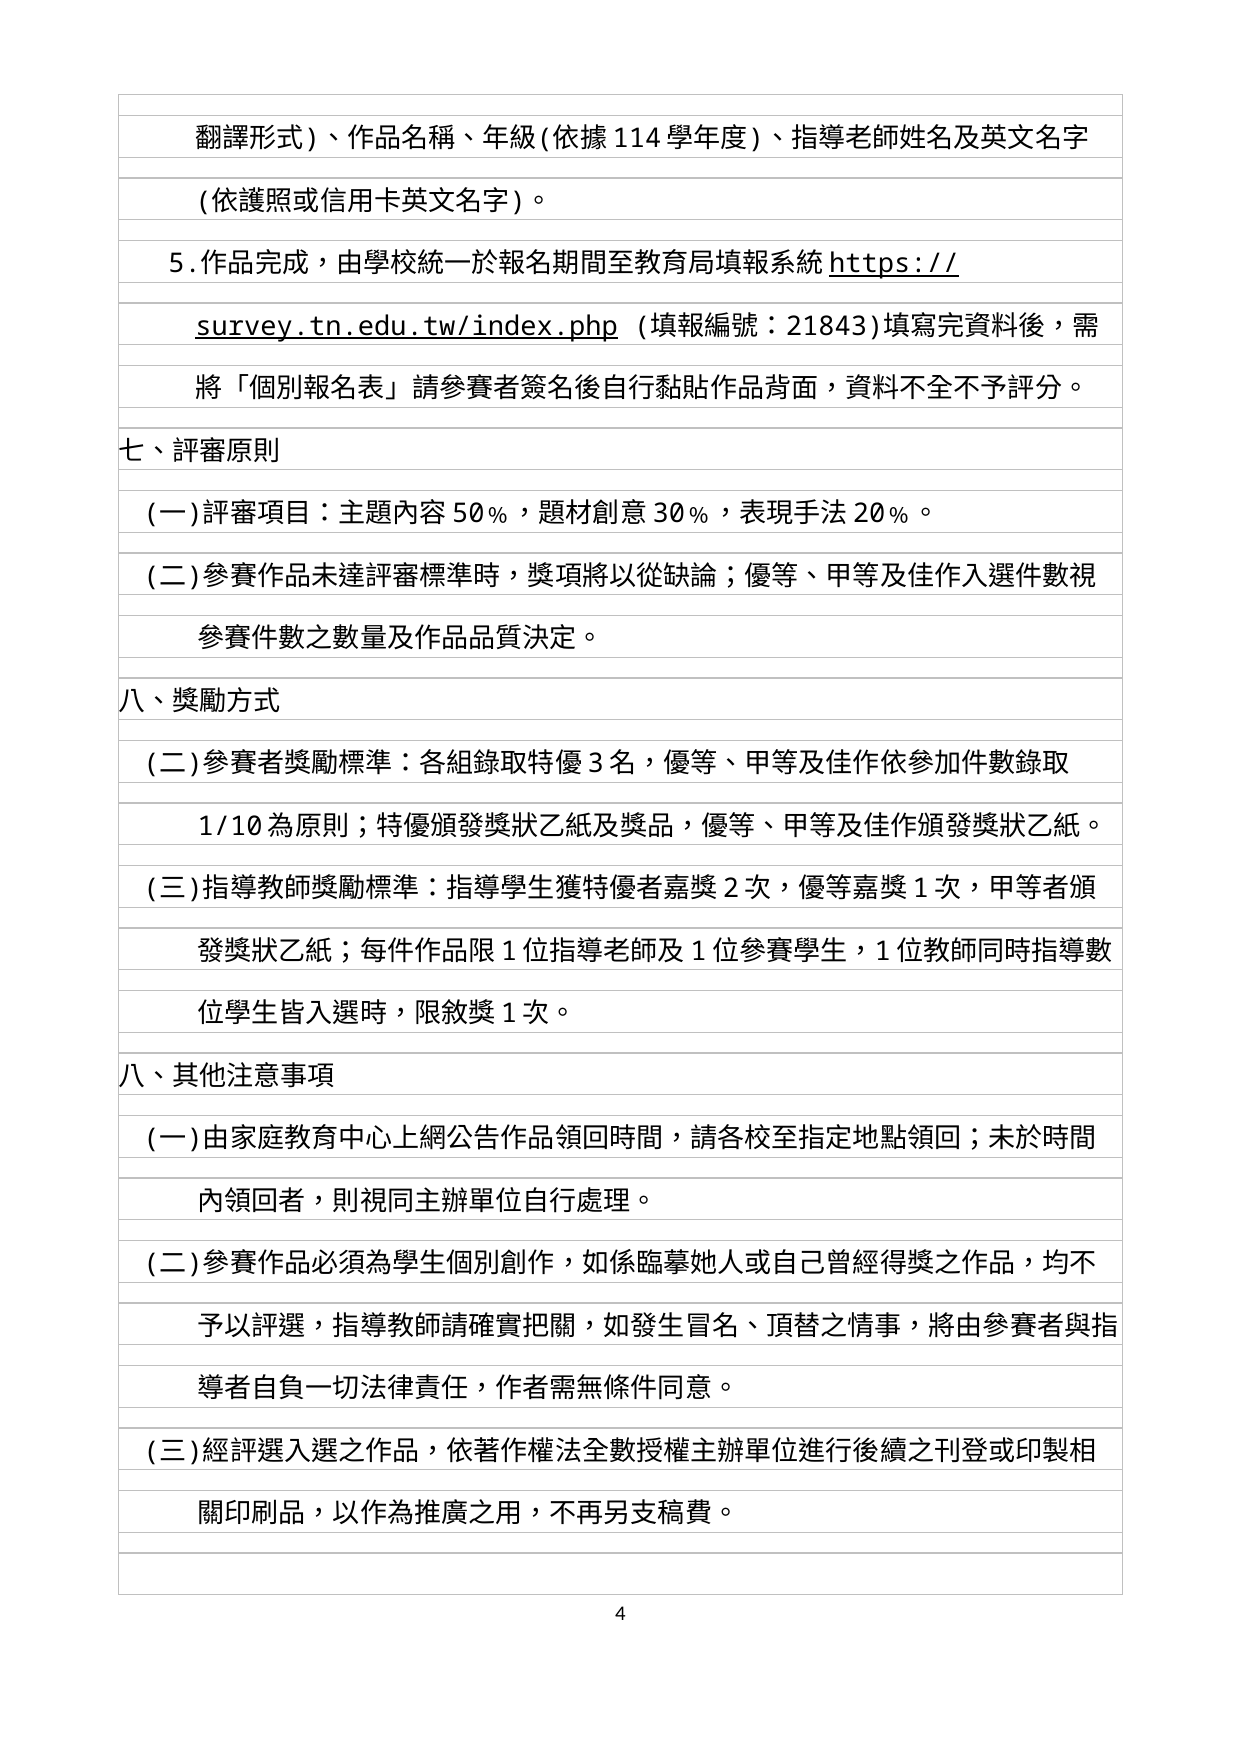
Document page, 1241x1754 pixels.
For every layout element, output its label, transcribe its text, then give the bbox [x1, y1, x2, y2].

text 翻譯形式)、作品名稱、年級(依據114學年度)、指導老師姓名及英文名字 [168, 116, 1122, 157]
text [143, 783, 1122, 802]
text [143, 1283, 1122, 1302]
text 八、獎勵方式 [119, 679, 1122, 719]
text [168, 283, 1122, 302]
text 參賽件數之數量及作品品質決定。 [143, 616, 1122, 657]
text [119, 408, 1122, 427]
text 內領回者，則視同主辦單位自行處理。 [143, 1179, 1122, 1219]
text 導者自負一切法律責任，作者需無條件同意。 [143, 1366, 1122, 1407]
text [143, 1158, 1122, 1177]
text [119, 1033, 1122, 1052]
text 5.作品完成，由學校統一於報名期間至教育局填報系統https:// [168, 241, 1122, 282]
text 七、評審原則 [119, 429, 1122, 469]
text [143, 470, 1122, 490]
text [143, 1470, 1122, 1490]
text [143, 908, 1122, 927]
text [168, 220, 1122, 240]
text 將「個別報名表」請參賽者簽名後自行黏貼作品背面，資料不全不予評分。 [168, 366, 1122, 407]
text [168, 95, 1122, 115]
text [143, 1095, 1122, 1115]
text [168, 158, 1122, 177]
text [143, 1220, 1122, 1240]
text [143, 845, 1122, 865]
text (三)經評選入選之作品，依著作權法全數授權主辦單位進行後續之刊登或印製相 [143, 1429, 1122, 1469]
text [168, 345, 1122, 365]
text (依護照或信用卡英文名字)。 [168, 179, 1122, 219]
text 位學生皆入選時，限敘獎1次。 [143, 991, 1122, 1032]
text 1/10為原則；特優頒發獎狀乙紙及獎品，優等、甲等及佳作頒發獎狀乙紙。 [143, 804, 1122, 844]
text [143, 970, 1122, 990]
text [143, 720, 1122, 740]
text 發獎狀乙紙；每件作品限1位指導老師及1位參賽學生，1位教師同時指導數 [143, 929, 1122, 969]
text 關印刷品，以作為推廣之用，不再另支稿費。 [143, 1491, 1122, 1532]
text (二)參賽者獎勵標準：各組錄取特優3名，優等、甲等及佳作依參加件數錄取 [143, 741, 1122, 782]
text 八、其他注意事項 [119, 1054, 1122, 1094]
text (一)由家庭教育中心上網公告作品領回時間，請各校至指定地點領回；未於時間 [143, 1116, 1122, 1157]
text 予以評選，指導教師請確實把關，如發生冒名、頂替之情事，將由參賽者與指 [143, 1304, 1122, 1344]
text (二)參賽作品未達評審標準時，獎項將以從缺論；優等、甲等及佳作入選件數視 [143, 554, 1122, 594]
text [119, 658, 1122, 677]
text (一)評審項目：主題內容50﹪，題材創意30﹪，表現手法20﹪。 [143, 491, 1122, 532]
text [143, 1345, 1122, 1365]
text [143, 1408, 1122, 1427]
text survey.tn.edu.tw/index.php (填報編號：21843)填寫完資料後，需 [168, 304, 1122, 344]
text (二)參賽作品必須為學生個別創作，如係臨摹她人或自己曾經得獎之作品，均不 [143, 1241, 1122, 1282]
text [143, 533, 1122, 552]
text [143, 595, 1122, 615]
text (三)指導教師獎勵標準：指導學生獲特優者嘉獎2次，優等嘉獎1次，甲等者頒 [143, 866, 1122, 907]
